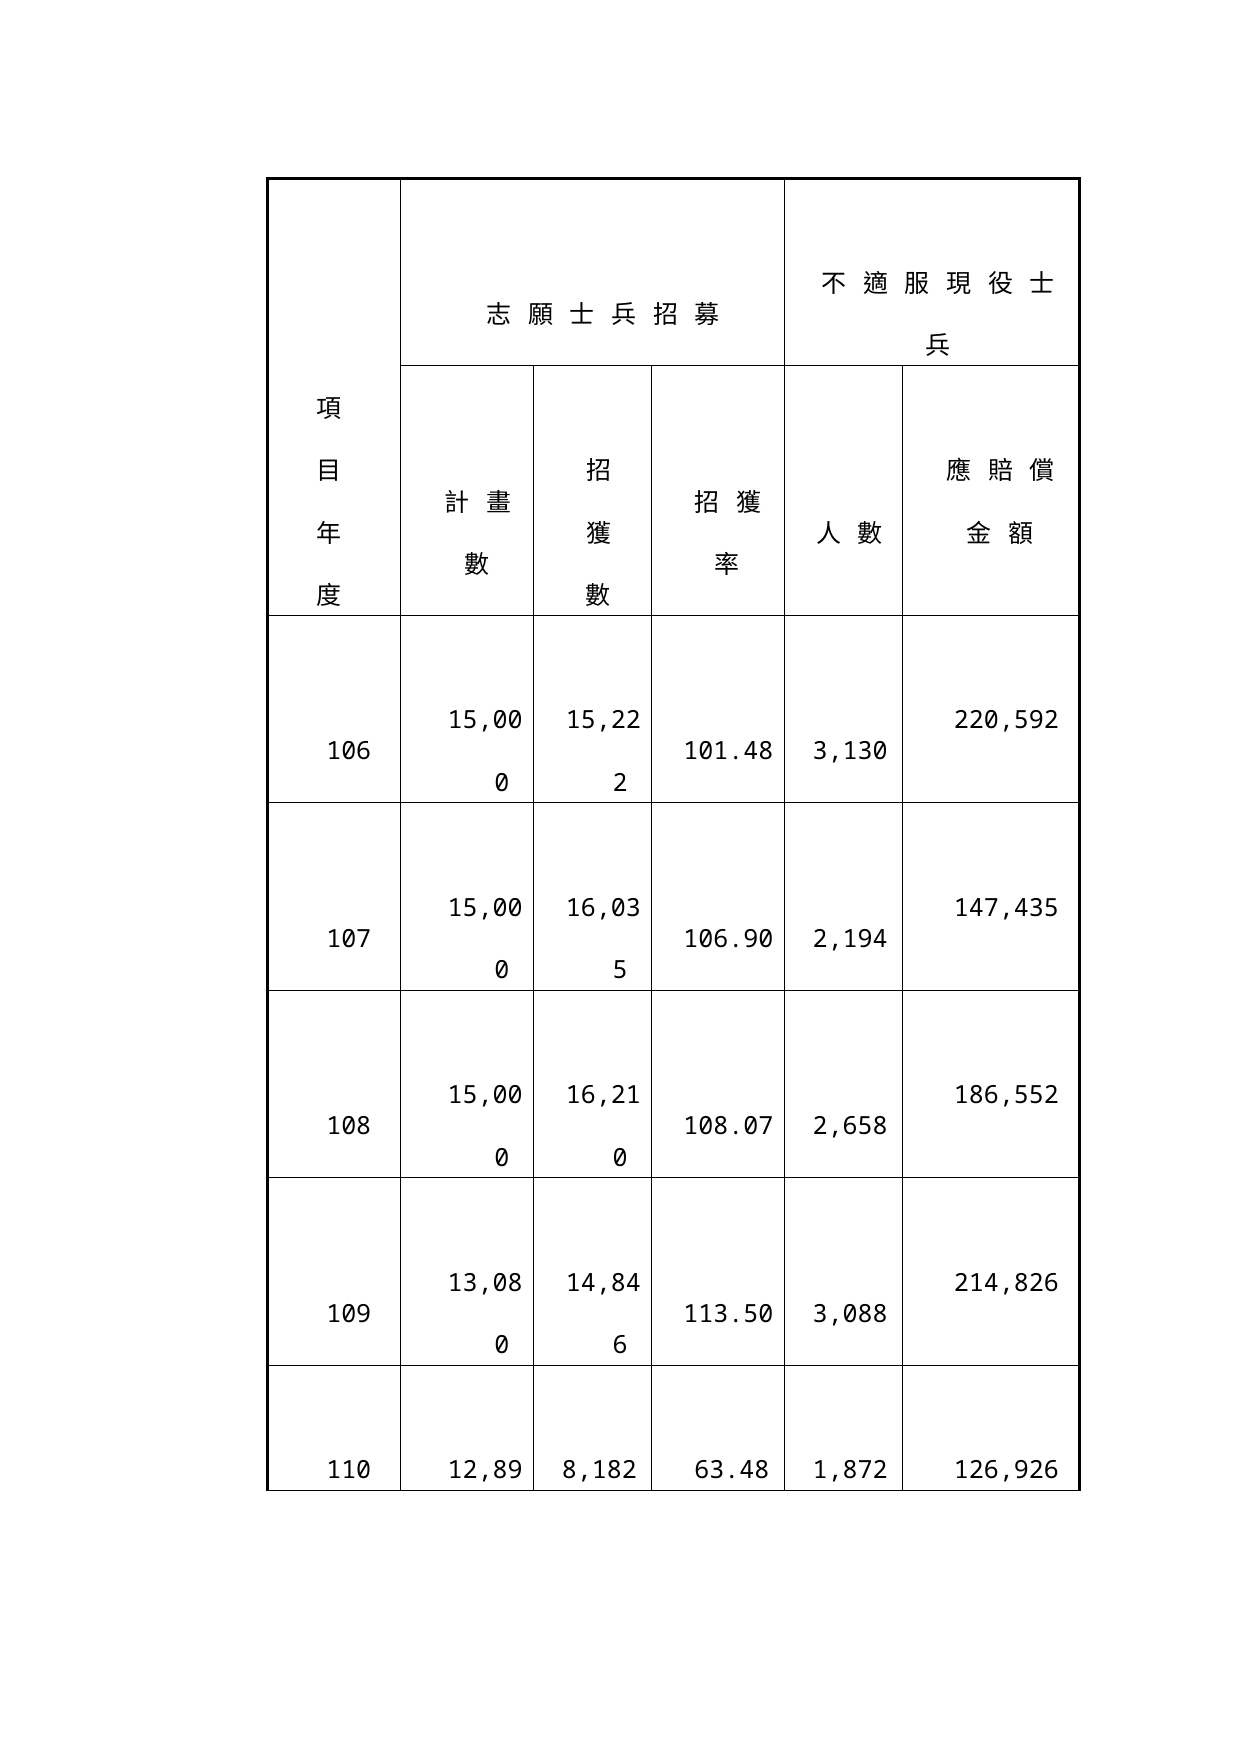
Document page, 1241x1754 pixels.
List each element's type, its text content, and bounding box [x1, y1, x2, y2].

table_cell 15,222 [534, 616, 651, 802]
table_cell 113.50 [652, 1178, 784, 1365]
table_cell 109 [269, 1178, 400, 1365]
table_cell 2,194 [785, 803, 902, 990]
table_cell 220,592 [903, 616, 1078, 802]
table_cell 應賠償金額 [903, 366, 1078, 615]
table_cell 13,080 [401, 1178, 533, 1365]
table_cell 15,000 [401, 991, 533, 1177]
table_cell 15,000 [401, 803, 533, 990]
table_cell 招獲數 [534, 366, 651, 615]
table_cell 101.48 [652, 616, 784, 802]
table_cell 3,088 [785, 1178, 902, 1365]
table_cell 186,552 [903, 991, 1078, 1177]
table_cell 106 [269, 616, 400, 802]
table_cell 人數 [785, 366, 902, 615]
table_cell 63.48 [652, 1366, 784, 1490]
table_cell 8,182 [534, 1366, 651, 1490]
table_cell 16,035 [534, 803, 651, 990]
table_header 項目 年度 [269, 180, 400, 615]
table_cell 招獲率 [652, 366, 784, 615]
table_cell 106.90 [652, 803, 784, 990]
table_cell 3,130 [785, 616, 902, 802]
table_cell 15,000 [401, 616, 533, 802]
table_cell 126,926 [903, 1366, 1078, 1490]
table_cell 147,435 [903, 803, 1078, 990]
table_cell 計畫數 [401, 366, 533, 615]
table_cell 16,210 [534, 991, 651, 1177]
table_cell 12,89 [401, 1366, 533, 1490]
table_cell 110 [269, 1366, 400, 1490]
table_cell 2,658 [785, 991, 902, 1177]
table_cell 14,846 [534, 1178, 651, 1365]
table_header 不適服現役士兵 [785, 180, 1078, 365]
table_cell 108 [269, 991, 400, 1177]
table_cell 1,872 [785, 1366, 902, 1490]
table_header 志願士兵招募 [401, 180, 784, 365]
table_cell 214,826 [903, 1178, 1078, 1365]
table_cell 107 [269, 803, 400, 990]
table_cell 108.07 [652, 991, 784, 1177]
